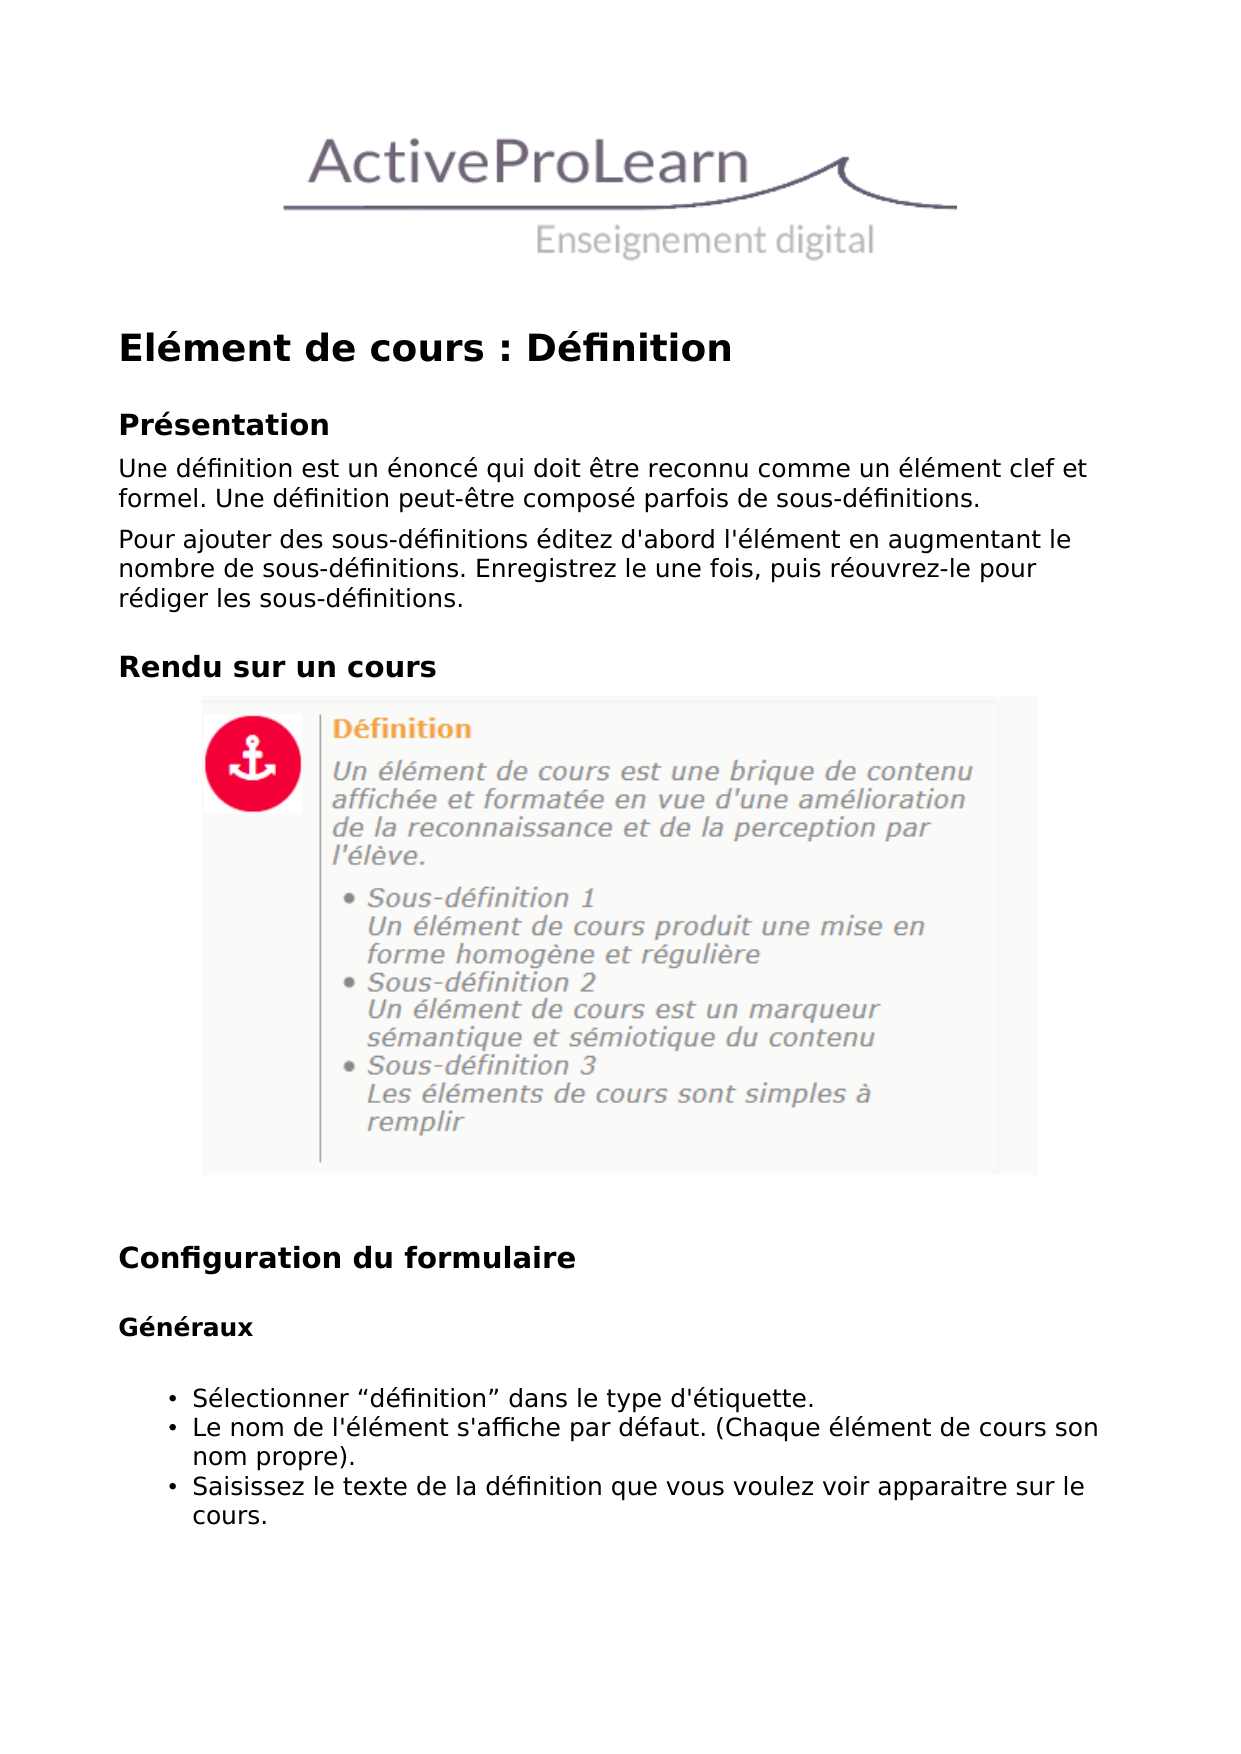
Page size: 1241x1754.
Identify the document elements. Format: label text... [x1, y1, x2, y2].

subtitle Généraux [118, 1313, 1122, 1342]
picture [201, 696, 1039, 1175]
list Sélectionner “définition” dans le type d'étiquette. [177, 1384, 1122, 1413]
subtitle Rendu sur un cours [118, 650, 1122, 684]
picture [283, 118, 957, 261]
list Le nom de l'élément s'affiche par défaut. (Chaque élément de cours son nom propre). [177, 1413, 1122, 1472]
subtitle Elément de cours : Définition [118, 327, 1122, 371]
text Une définition est un énoncé qui doit être reconnu comme un élément clef et formel. Une définition peut-être composé parfois de sous-définitions. [118, 454, 1122, 513]
text Pour ajouter des sous-définitions éditez d'abord l'élément en augmentant le nombre de sous-définitions. Enregistrez le une fois, puis réouvrez-le pour rédiger les sous-définitions. [118, 525, 1122, 613]
subtitle Présentation [118, 408, 1122, 442]
subtitle Configuration du formulaire [118, 1242, 1122, 1276]
list Saisissez le texte de la définition que vous voulez voir apparaitre sur le cours. [177, 1472, 1122, 1530]
